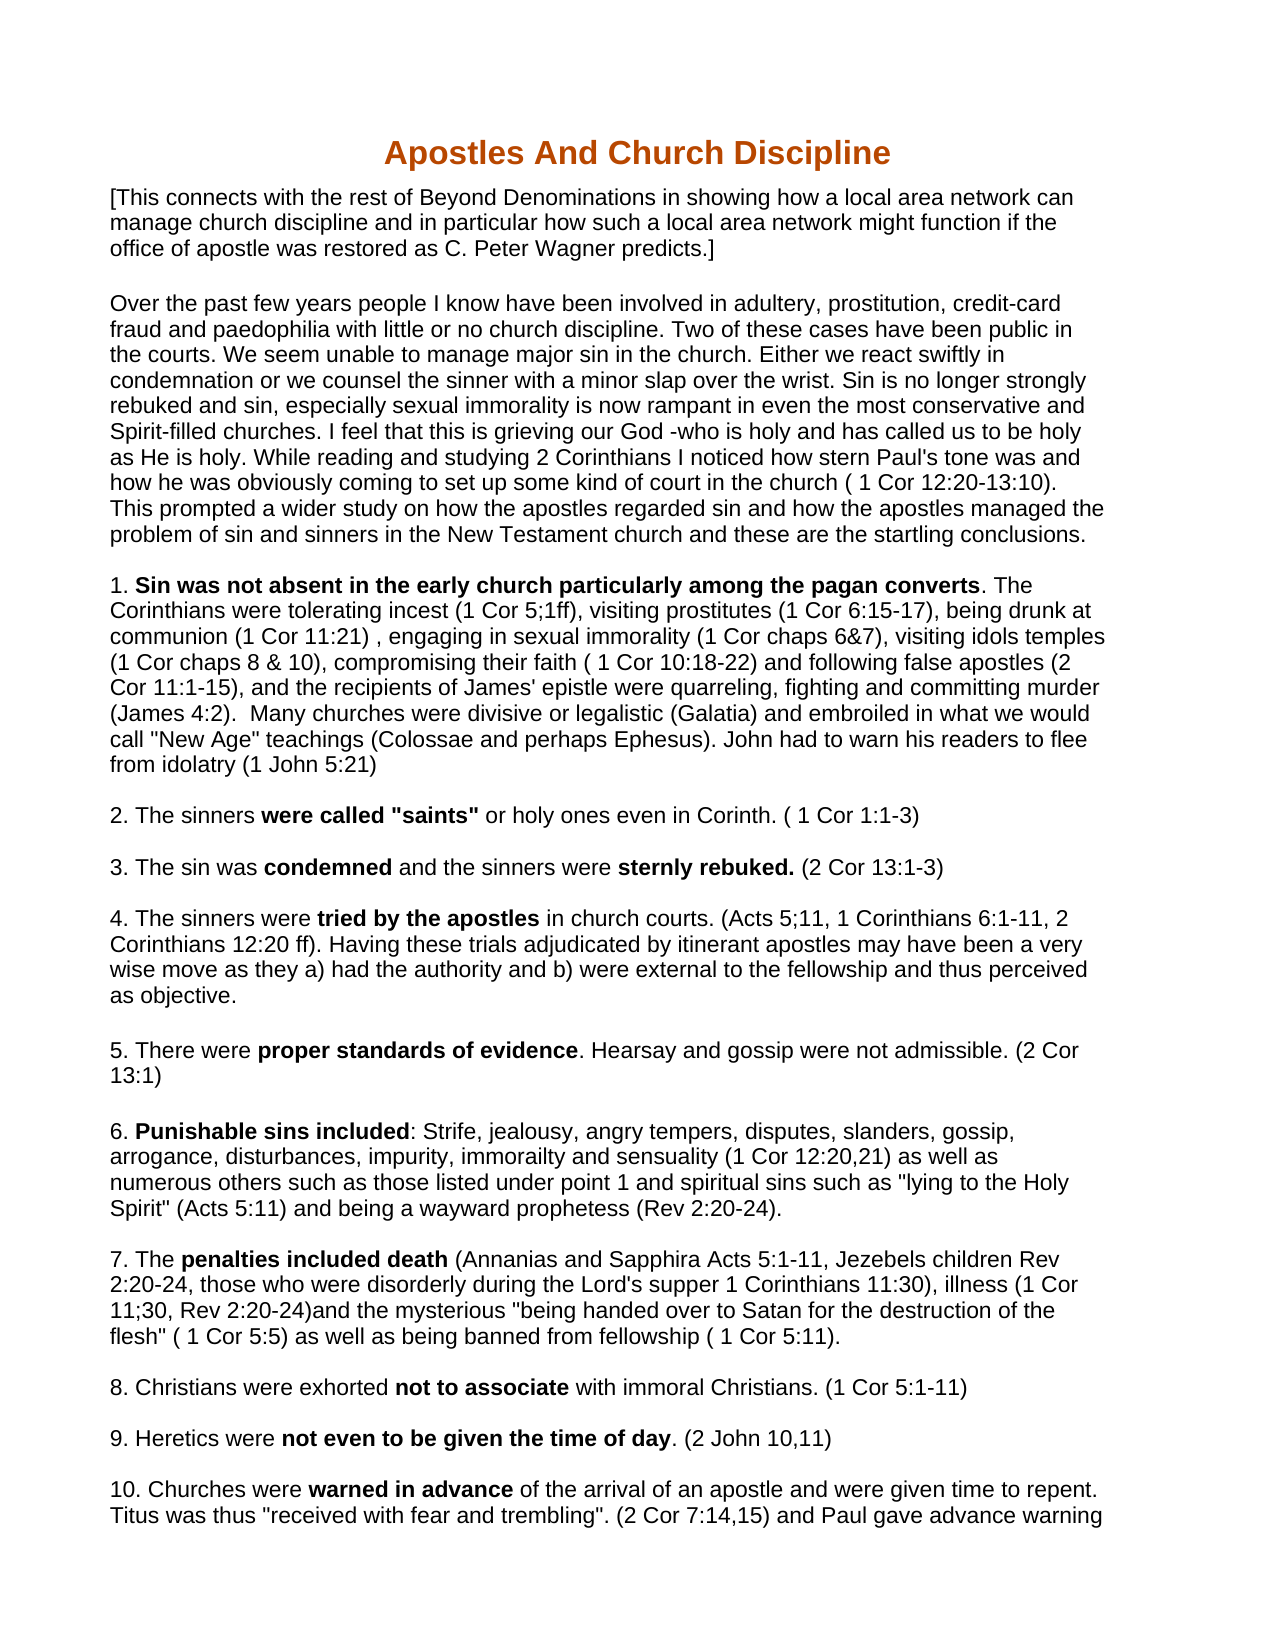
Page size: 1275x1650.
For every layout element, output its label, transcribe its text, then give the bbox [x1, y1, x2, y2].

text [This connects with the rest of Beyond Denominations in showing how a local area network can manage church discipline and in particular how such a local area network might function if the office of apostle was restored as C. Peter Wagner predicts.] [109, 184, 1106, 261]
subtitle Apostles And Church Discipline [109, 134, 1166, 172]
text Over the past few years people I know have been involved in adultery, prostitution, credit-card fraud and paedophilia with little or no church discipline. Two of these cases have been public in the courts. We seem unable to manage major sin in the church. Either we react swiftly in condemnation or we counsel the sinner with a minor slap over the wrist. Sin is no longer strongly rebuked and sin, especially sexual immorality is now rampant in even the most conservative and Spirit-filled churches. I feel that this is grieving our God -who is holy and has called us to be holy as He is holy. While reading and studying 2 Corinthians I noticed how stern Paul's tone was and how he was obviously coming to set up some kind of court in the church ( 1 Cor 12:20-13:10). This prompted a wider study on how the apostles regarded sin and how the apostles managed the problem of sin and sinners in the New Testament church and these are the startling conclusions. 1. Sin was not absent in the early church particularly among the pagan converts. The Corinthians were tolerating incest (1 Cor 5;1ff), visiting prostitutes (1 Cor 6:15-17), being drunk at communion (1 Cor 11:21) , engaging in sexual immorality (1 Cor chaps 6&7), visiting idols temples (1 Cor chaps 8 & 10), compromising their faith ( 1 Cor 10:18-22) and following false apostles (2 Cor 11:1-15), and the recipients of James' epistle were quarreling, fighting and committing murder (James 4:2). Many churches were divisive or legalistic (Galatia) and embroiled in what we would call "New Age" teachings (Colossae and perhaps Ephesus). John had to warn his readers to flee from idolatry (1 John 5:21) 2. The sinners were called "saints" or holy ones even in Corinth. ( 1 Cor 1:1-3) 3. The sin was condemned and the sinners were sternly rebuked. (2 Cor 13:1-3) 4. The sinners were tried by the apostles in church courts. (Acts 5;11, 1 Corinthians 6:1-11, 2 Corinthians 12:20 ff). Having these trials adjudicated by itinerant apostles may have been a very wise move as they a) had the authority and b) were external to the fellowship and thus perceived as objective. [109, 291, 1106, 1008]
text 6. Punishable sins included: Strife, jealousy, angry tempers, disputes, slanders, gossip, arrogance, disturbances, impurity, immorailty and sensuality (1 Cor 12:20,21) as well as numerous others such as those listed under point 1 and spiritual sins such as "lying to the Holy Spirit" (Acts 5:11) and being a wayward prophetess (Rev 2:20-24). 7. The penalties included death (Annanias and Sapphira Acts 5:1-11, Jezebels children Rev 2:20-24, those who were disorderly during the Lord's supper 1 Corinthians 11:30), illness (1 Cor 11;30, Rev 2:20-24)and the mysterious "being handed over to Satan for the destruction of the flesh" ( 1 Cor 5:5) as well as being banned from fellowship ( 1 Cor 5:11). 8. Christians were exhorted not to associate with immoral Christians. (1 Cor 5:1-11) 9. Heretics were not even to be given the time of day. (2 John 10,11) 10. Churches were warned in advance of the arrival of an apostle and were given time to repent. Titus was thus "received with fear and trembling". (2 Cor 7:14,15) and Paul gave advance warning [109, 1118, 1106, 1528]
text 5. There were proper standards of evidence. Hearsay and gossip were not admissible. (2 Cor 13:1) [109, 1038, 1106, 1089]
